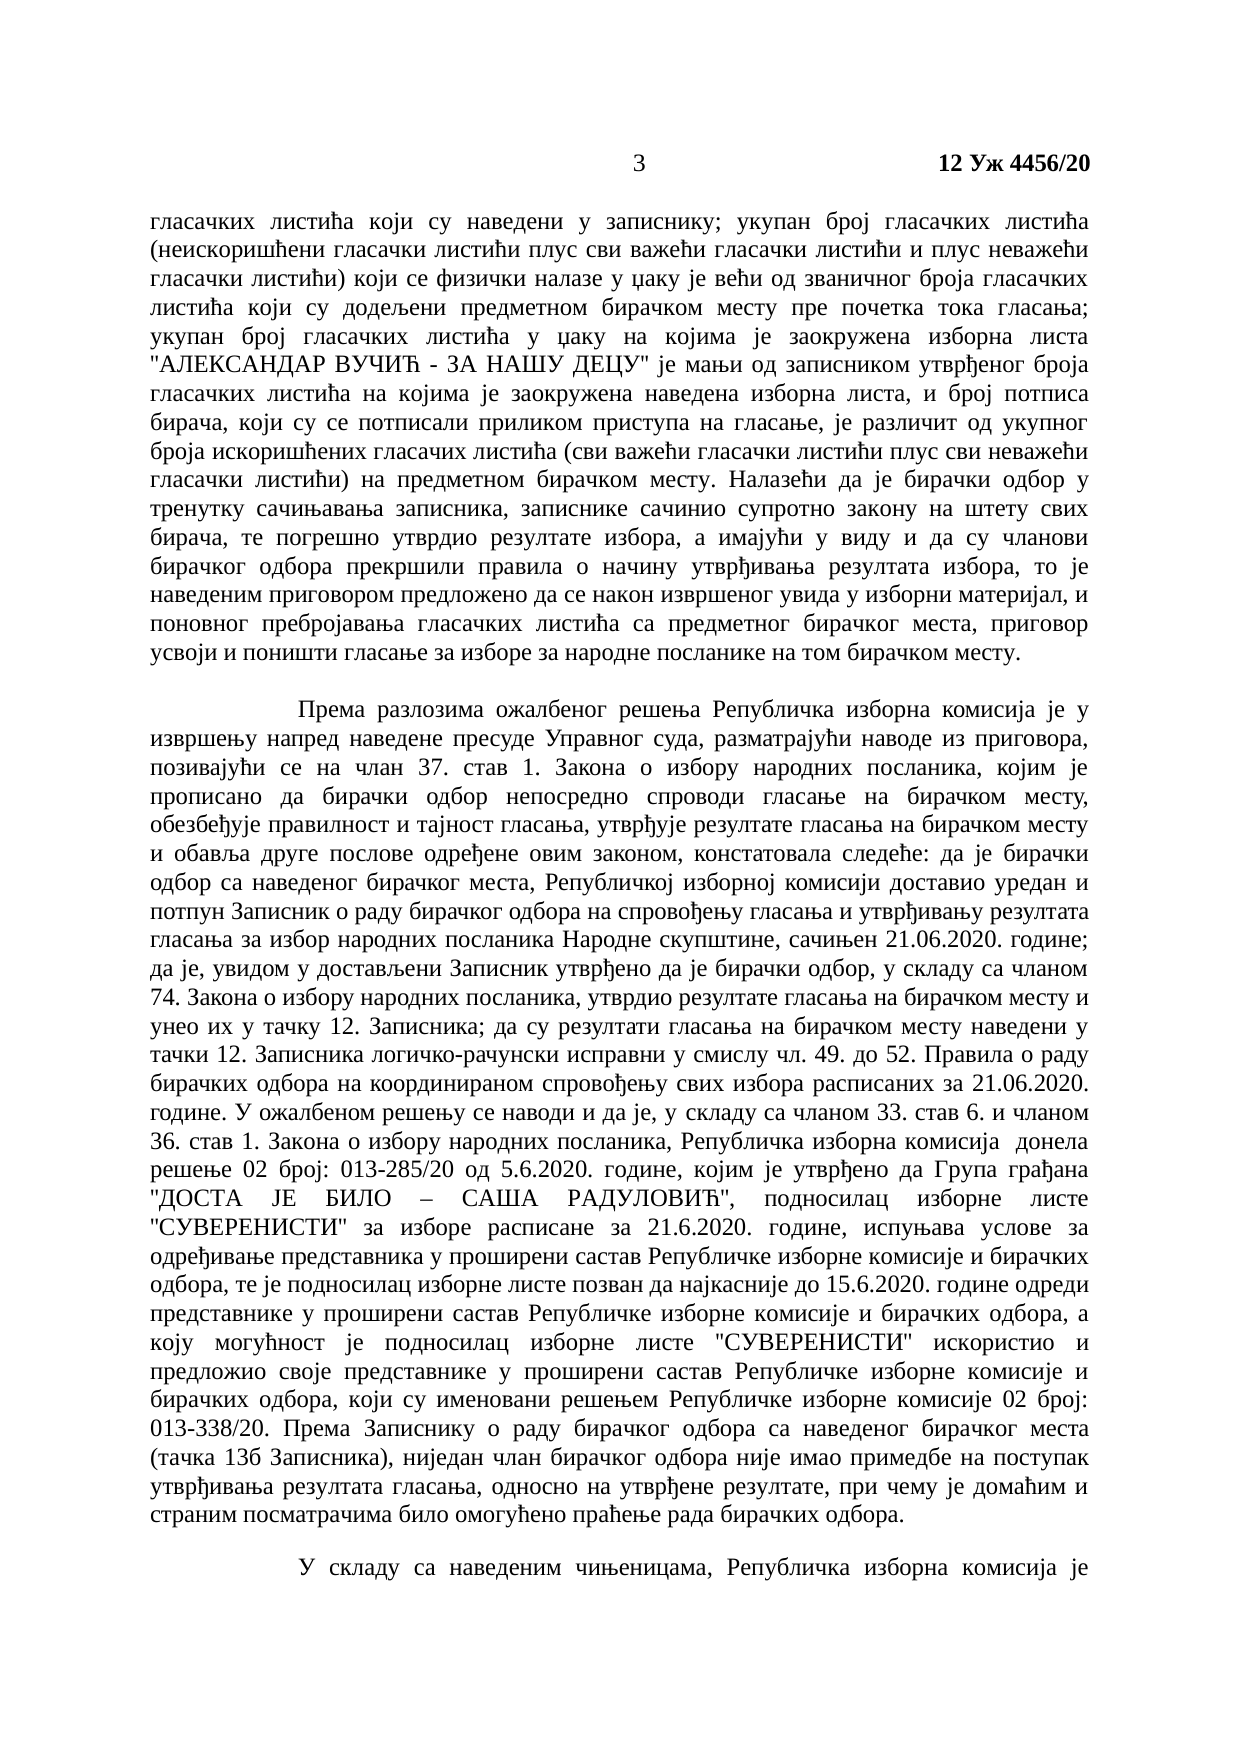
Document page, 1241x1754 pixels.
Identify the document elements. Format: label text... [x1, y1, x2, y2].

text гласачких листића који су наведени у записнику; укупан број гласачких листића (неискоришћени гласачки листићи плус сви важећи гласачки листићи и плус неважећи гласачки листићи) који се физички налазе у џаку је већи од званичног броја гласачких листића који су додељени предметном бирачком месту пре почетка тока гласања; укупан број гласачких листића у џаку на којима је заокружена изборна листа ''АЛЕКСАНДАР ВУЧИЋ - ЗА НАШУ ДЕЦУ'' је мањи од записником утврђеног броја гласачких листића на којима је заокружена наведена изборна листа, и број потписа бирача, који су се потписали приликом приступа на гласање, је различит од укупног броја искоришћених гласачих листића (сви важећи гласачки листићи плус сви неважећи гласачки листићи) на предметном бирачком месту. Налазећи да је бирачки одбор у тренутку сачињавања записника, записнике сачинио супротно закону на штету свих бирача, те погрешно утврдио резултате избора, а имајући у виду и да су чланови бирачког одбора прекршили правила о начину утврђивања резултата избора, то је наведеним приговором предложено да се након извршеног увида у изборни материјал, и поновног пребројавања гласачких листића са предметног бирачког места, приговор усвоји и поништи гласање за изборе за народне посланике на том бирачком месту. [150, 206, 1090, 666]
text Према разлозима ожалбеног решења Републичка изборна комисија је у извршењу напред наведене пресуде Управног суда, разматрајући наводе из приговора, позивајући се на члан 37. став 1. Закона о избору народних посланика, којим је прописано да бирачки одбор непосредно спроводи гласање на бирачком месту, обезбеђује правилност и тајност гласања, утврђује резултате гласања на бирачком месту и обавља друге послове одређене овим законом, констатовала следеће: да је бирачки одбор са наведеног бирачког места, Републичкој изборној комисији доставио уредан и потпун Записник о раду бирачког одбора на спровођењу гласања и утврђивању резултата гласања за избор народних посланика Народне скупштине, сачињен 21.06.2020. године; да је, увидом у достављени Записник утврђено да је бирачки одбор, у складу са чланом 74. Закона о избору народних посланика, утврдио резултате гласања на бирачком месту и унео их у тачку 12. Записника; да су резултати гласања на бирачком месту наведени у тачки 12. Записника логичко-рачунски исправни у смислу чл. 49. до 52. Правила о раду бирачких одбора на координираном спровођењу свих избора расписаних за 21.06.2020. године. У ожалбеном решењу се наводи и да је, у складу са чланом 33. став 6. и чланом 36. став 1. Закона о избору народних посланика, Републичка изборна комисија донела решење 02 број: 013-285/20 од 5.6.2020. године, којим је утврђено да Група грађана ''ДОСТА ЈЕ БИЛО – САША РАДУЛОВИЋ'', подносилац изборне листе ''СУВЕРЕНИСТИ'' за изборе расписане за 21.6.2020. године, испуњава услове за одређивање представника у проширени састав Републичке изборне комисије и бирачких одбора, те је подносилац изборне листе позван да најкасније до 15.6.2020. године одреди представнике у проширени састав Републичке изборне комисије и бирачких одбора, а коју могућност је подносилац изборне листе ''СУВЕРЕНИСТИ'' искористио и предложио своје представнике у проширени састав Републичке изборне комисије и бирачких одбора, који су именовани решењем Републичке изборне комисије 02 број: 013-338/20. Према Записнику о раду бирачког одбора са наведеног бирачког места (тачка 13б Записника), ниједан члан бирачког одбора није имао примедбе на поступак утврђивања резултата гласања, односно на утврђене резултате, при чему је домаћим и страним посматрачима било омогућено праћење рада бирачких одбора. [150, 694, 1090, 1528]
text У складу са наведеним чињеницама, Републичка изборна комисија је [150, 1552, 1090, 1581]
